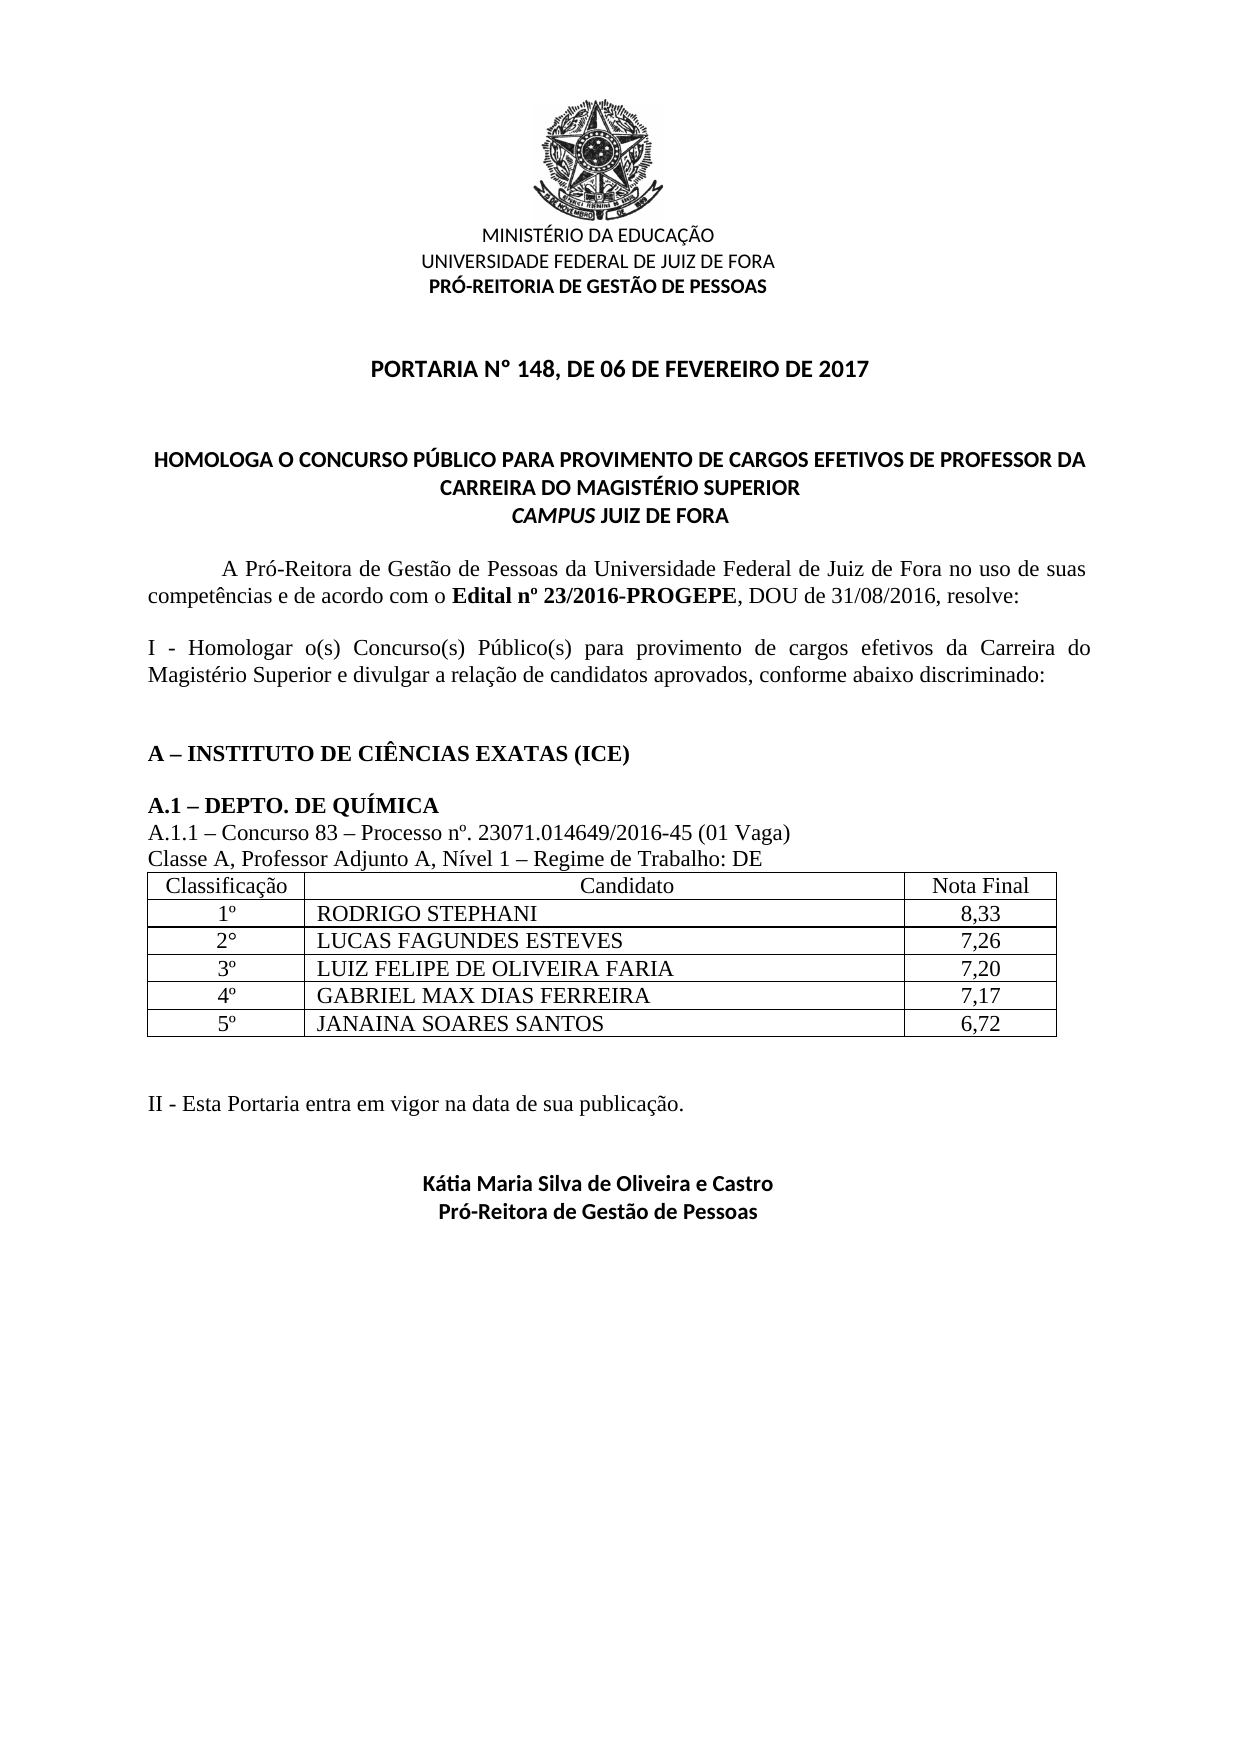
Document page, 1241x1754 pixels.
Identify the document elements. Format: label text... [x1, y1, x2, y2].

picture [531, 99, 665, 223]
text A.1 – DEPTO. DE QUÍMICA [148, 792, 1093, 819]
table_cell 4º [148, 982, 304, 1008]
table_cell LUIZ FELIPE DE OLIVEIRA FARIA [305, 955, 904, 981]
table_cell 3º [148, 955, 304, 981]
text Classe A, Professor Adjunto A, Nível 1 – Regime de Trabalho: DE [148, 845, 1093, 872]
table_cell 7,20 [905, 955, 1056, 981]
table_cell 6,72 [905, 1010, 1056, 1036]
table_cell GABRIEL MAX DIAS FERREIRA [305, 982, 904, 1008]
text A – INSTITUTO DE CIÊNCIAS EXATAS (ICE) [148, 740, 1093, 766]
text CAMPUS JUIZ DE FORA [148, 501, 1093, 529]
table_cell RODRIGO STEPHANI [305, 900, 904, 926]
table_cell 7,26 [905, 928, 1056, 954]
table_cell LUCAS FAGUNDES ESTEVES [305, 928, 904, 954]
table_cell 1º [148, 900, 304, 926]
text Pró-Reitora de Gestão de Pessoas [148, 1197, 1048, 1225]
text A Pró-Reitora de Gestão de Pessoas da Universidade Federal de Juiz de Fora no uso de suas competências e de acordo com o Edital nº 23/2016-PROGEPE, DOU de 31/08/2016, resolve: [148, 555, 1087, 608]
text HOMOLOGA O CONCURSO PÚBLICO PARA PROVIMENTO DE CARGOS EFETIVOS DE PROFESSOR DA CARREIRA DO MAGISTÉRIO SUPERIOR [148, 445, 1093, 501]
table_header Classificação [148, 873, 304, 899]
text PORTARIA Nº 148, DE 06 DE FEVEREIRO DE 2017 [148, 353, 1093, 384]
text Kátia Maria Silva de Oliveira e Castro [148, 1169, 1048, 1197]
table_header Candidato [305, 873, 904, 899]
text I - Homologar o(s) Concurso(s) Público(s) para provimento de cargos efetivos da Carreira do Magistério Superior e divulgar a relação de candidatos aprovados, conforme abaixo discriminado: [148, 634, 1093, 687]
text A.1.1 – Concurso 83 – Processo nº. 23071.014649/2016-45 (01 Vaga) [148, 819, 1093, 845]
text II - Esta Portaria entra em vigor na data de sua publicação. [148, 1090, 1093, 1116]
table_cell 7,17 [905, 982, 1056, 1008]
table_cell 5º [148, 1010, 304, 1036]
table_cell JANAINA SOARES SANTOS [305, 1010, 904, 1036]
table_cell 8,33 [905, 900, 1056, 926]
table_cell 2° [148, 928, 304, 954]
table_header Nota Final [905, 873, 1056, 899]
